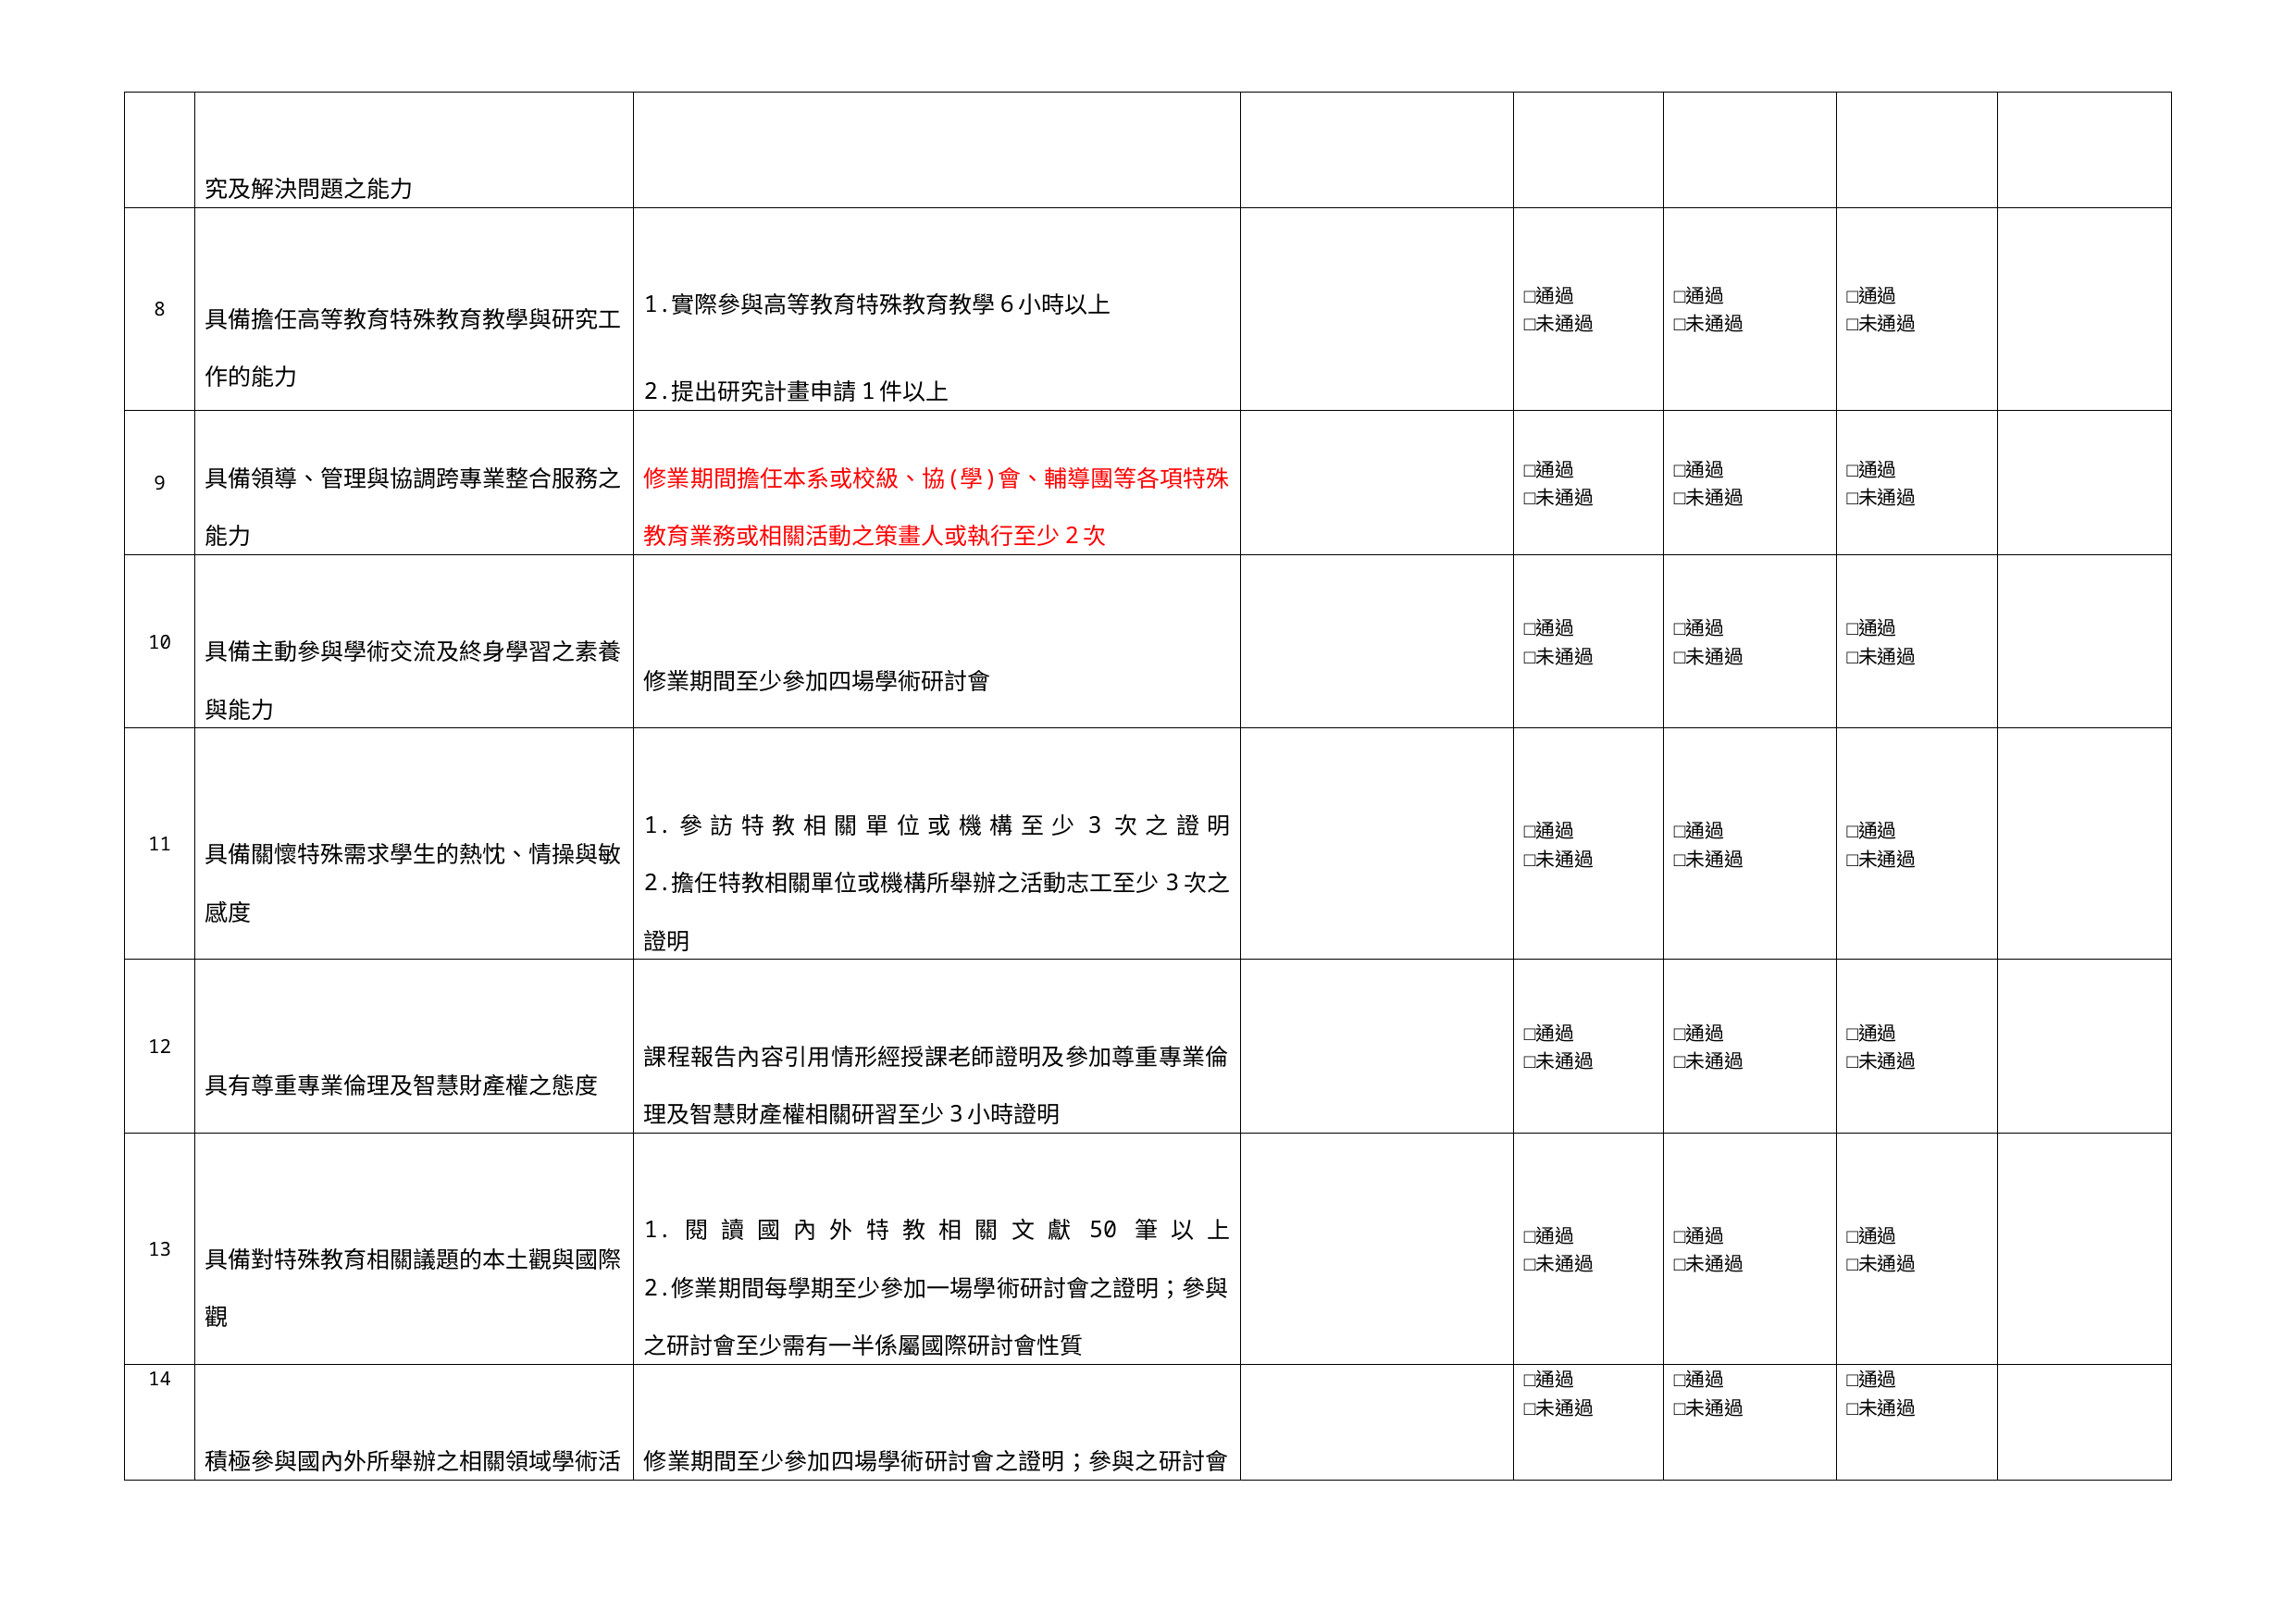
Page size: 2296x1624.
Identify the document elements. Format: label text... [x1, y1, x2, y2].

table_cell [1241, 1365, 1513, 1480]
table_cell [1998, 208, 2171, 409]
table_cell □通過 □未通過 [1837, 960, 1997, 1133]
table_cell [1241, 93, 1513, 207]
table_cell 課程報告內容引用情形經授課老師證明及參加尊重專業倫理及智慧財產權相關研習至少3小時證明 [634, 960, 1240, 1133]
table_cell □通過 □未通過 [1664, 728, 1836, 959]
table_cell [1241, 555, 1513, 727]
table_cell □通過 □未通過 [1837, 411, 1997, 554]
table_cell [1241, 728, 1513, 959]
table_cell □通過 □未通過 [1837, 555, 1997, 727]
table_cell 13 [125, 1134, 194, 1364]
table_cell 8 [125, 208, 194, 409]
table_cell [634, 93, 1240, 207]
table_cell □通過 □未通過 [1664, 411, 1836, 554]
table_cell [1998, 960, 2171, 1133]
table_cell □通過 □未通過 [1837, 728, 1997, 959]
table_cell 10 [125, 555, 194, 727]
table_cell □通過 □未通過 [1664, 1134, 1836, 1364]
table_cell □通過 □未通過 [1664, 208, 1836, 409]
table_cell 究及解決問題之能力 [195, 93, 633, 207]
table_cell 修業期間擔任本系或校級、協(學)會、輔導團等各項特殊教育業務或相關活動之策畫人或執行至少2次 [634, 411, 1240, 554]
table_cell 1.閱讀國內外特教相關文獻50筆以上 2.修業期間每學期至少參加一場學術研討會之證明；參與之研討會至少需有一半係屬國際研討會性質 [634, 1134, 1240, 1364]
table_cell 積極參與國內外所舉辦之相關領域學術活 [195, 1365, 633, 1480]
table_cell [1998, 1134, 2171, 1364]
table_cell 具備擔任高等教育特殊教育教學與研究工作的能力 [195, 208, 633, 409]
table_cell □通過 □未通過 [1514, 555, 1663, 727]
table_cell 12 [125, 960, 194, 1133]
table_cell 修業期間至少參加四場學術研討會之證明；參與之研討會 [634, 1365, 1240, 1480]
table_cell □通過 □未通過 [1837, 1365, 1997, 1480]
table_cell 具備領導、管理與協調跨專業整合服務之能力 [195, 411, 633, 554]
table_cell [1241, 411, 1513, 554]
table_cell □通過 □未通過 [1514, 1365, 1663, 1480]
table_cell □通過 □未通過 [1514, 728, 1663, 959]
table_cell □通過 □未通過 [1664, 960, 1836, 1133]
table_cell 14 [125, 1365, 194, 1480]
table_cell 具備對特殊教育相關議題的本土觀與國際觀 [195, 1134, 633, 1364]
table_cell [1998, 728, 2171, 959]
table_cell [1664, 93, 1836, 207]
table_cell 具備關懷特殊需求學生的熱忱、情操與敏感度 [195, 728, 633, 959]
table_cell 1.參訪特教相關單位或機構至少3次之證明 2.擔任特教相關單位或機構所舉辦之活動志工至少3次之證明 [634, 728, 1240, 959]
table_cell □通過 □未通過 [1664, 555, 1836, 727]
table_cell [1514, 93, 1663, 207]
table_cell □通過 □未通過 [1514, 1134, 1663, 1364]
table_cell [1241, 1134, 1513, 1364]
table_cell [125, 93, 194, 207]
table_cell □通過 □未通過 [1514, 411, 1663, 554]
table_cell 9 [125, 411, 194, 554]
table_cell □通過 □未通過 [1664, 1365, 1836, 1480]
table_cell [1998, 1365, 2171, 1480]
table_cell [1998, 93, 2171, 207]
table_cell [1998, 411, 2171, 554]
table_cell [1241, 960, 1513, 1133]
table_cell [1998, 555, 2171, 727]
table_cell □通過 □未通過 [1837, 1134, 1997, 1364]
table_cell [1837, 93, 1997, 207]
table_cell □通過 □未通過 [1514, 960, 1663, 1133]
table_cell 11 [125, 728, 194, 959]
table_cell 具備主動參與學術交流及終身學習之素養與能力 [195, 555, 633, 727]
table_cell □通過 □未通過 [1837, 208, 1997, 409]
table_cell [1241, 208, 1513, 409]
table_cell 1.實際參與高等教育特殊教育教學6小時以上 2.提出研究計畫申請1件以上 [634, 208, 1240, 409]
table_cell 修業期間至少參加四場學術研討會 [634, 555, 1240, 727]
table_cell 具有尊重專業倫理及智慧財產權之態度 [195, 960, 633, 1133]
table_cell □通過 □未通過 [1514, 208, 1663, 409]
